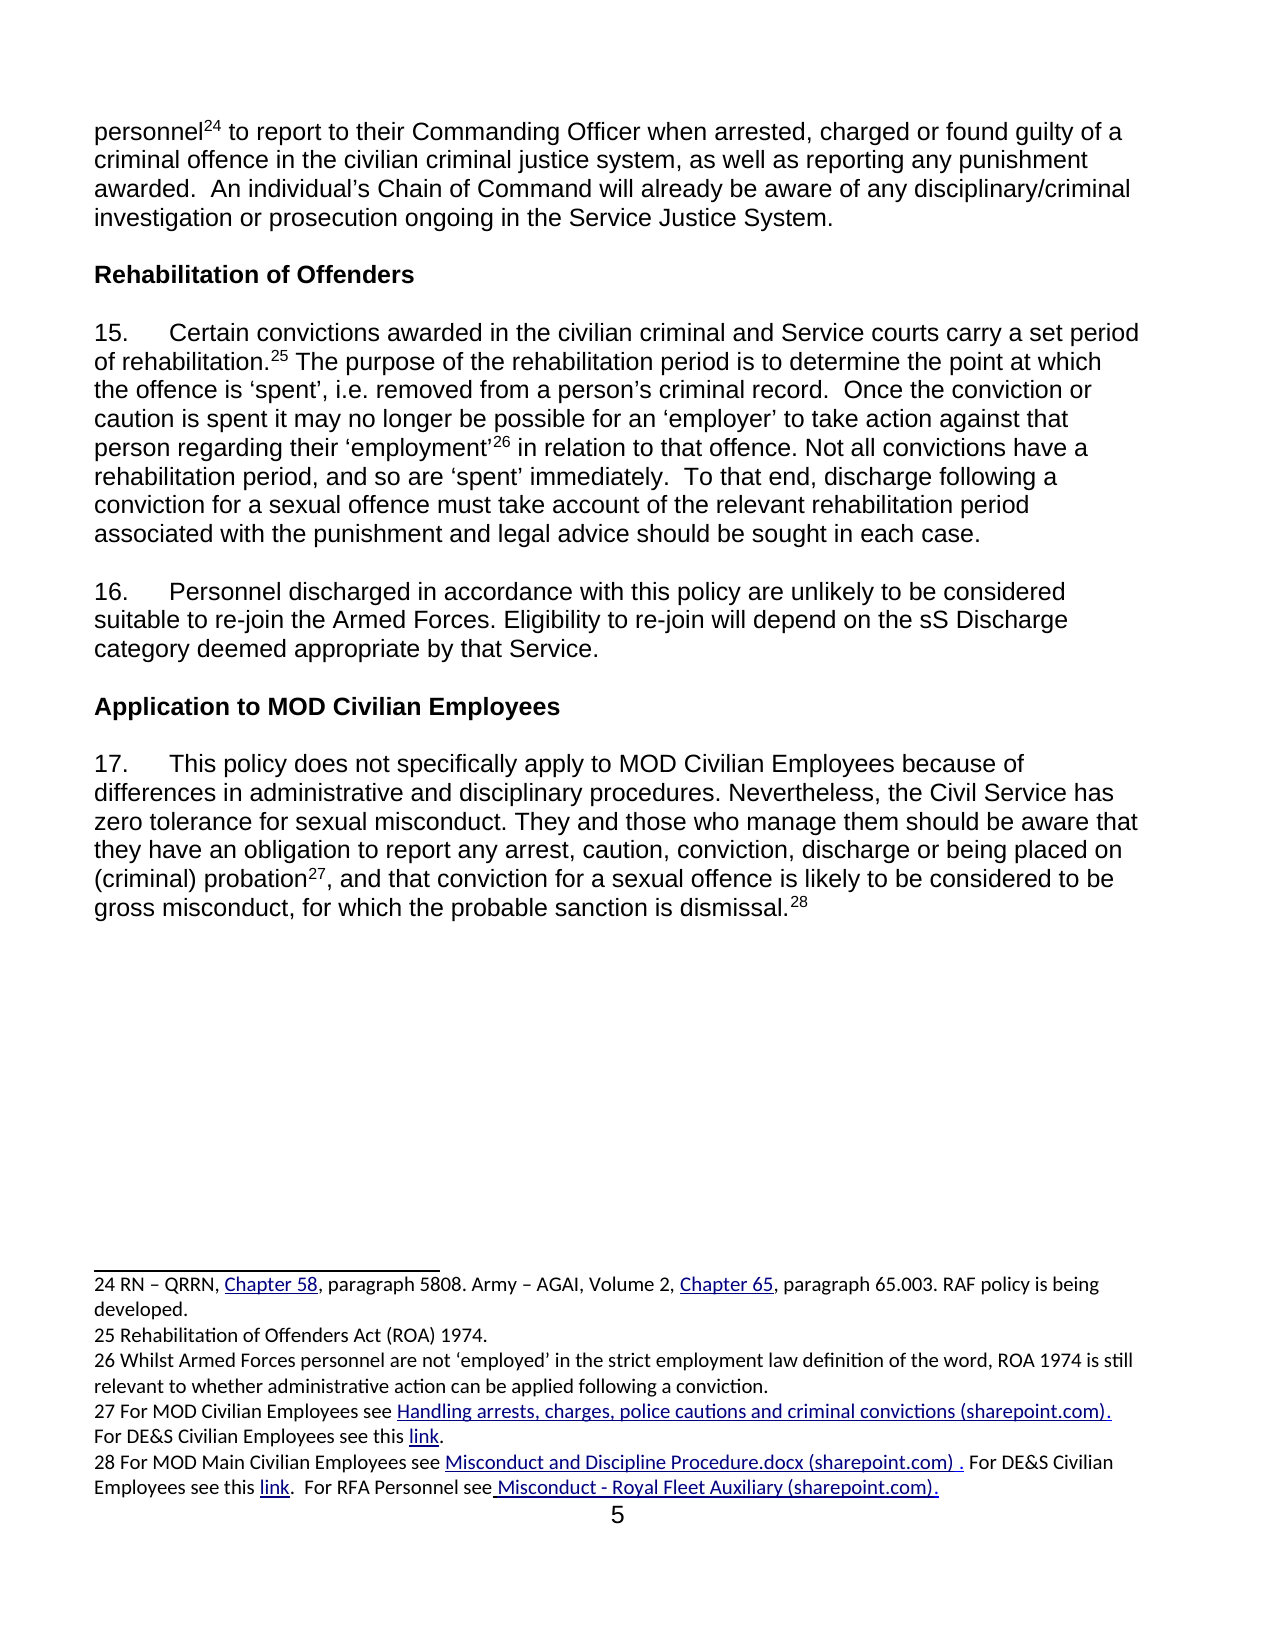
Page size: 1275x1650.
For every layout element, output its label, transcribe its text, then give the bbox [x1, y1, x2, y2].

text 15. Certain convictions awarded in the civilian criminal and Service courts carry a set period of rehabilitation. The purpose of the rehabilitation period is to determine the point at which the offence is ‘spent’, i.e. removed from a person’s criminal record. Once the conviction or caution is spent it may no longer be possible for an ‘employer’ to take action against that person regarding their ‘employment’ in relation to that offence. Not all convictions have a rehabilitation period, and so are ‘spent’ immediately. To that end, discharge following a conviction for a sexual offence must take account of the relevant rehabilitation period associated with the punishment and legal advice should be sought in each case. [94, 318, 1141, 548]
text Rehabilitation of Offenders Act (ROA) 1974. [94, 1322, 1141, 1347]
text For MOD Main Civilian Employees see Misconduct and Discipline Procedure.docx (sharepoint.com) . For DE&S Civilian Employees see this link. For RFA Personnel see Misconduct - Royal Fleet Auxiliary (sharepoint.com). [94, 1449, 1141, 1500]
text 17. This policy does not specifically apply to MOD Civilian Employees because of differences in administrative and disciplinary procedures. Nevertheless, the Civil Service has zero tolerance for sexual misconduct. They and those who manage them should be aware that they have an obligation to report any arrest, caution, conviction, discharge or being placed on (criminal) probation, and that conviction for a sexual offence is likely to be considered to be gross misconduct, for which the probable sanction is dismissal. [94, 749, 1141, 922]
text Rehabilitation of Offenders [94, 260, 1141, 289]
text 14. As stated above, this policy applies to all Regular and Reserve personnel. The Services already place, or are developing, an obligation on Regular and Reserve Armed Forces personnel to report to their Commanding Officer when arrested, charged or found guilty of a criminal offence in the civilian criminal justice system, as well as reporting any punishment awarded. An individual’s Chain of Command will already be aware of any disciplinary/criminal investigation or prosecution ongoing in the Service Justice System. [94, 117, 1141, 232]
text RN – QRRN, Chapter 58, paragraph 5808. Army – AGAI, Volume 2, Chapter 65, paragraph 65.003. RAF policy is being developed. [94, 1271, 1141, 1322]
text For MOD Civilian Employees see Handling arrests, charges, police cautions and criminal convictions (sharepoint.com). For DE&S Civilian Employees see this link. [94, 1398, 1141, 1449]
text 16. Personnel discharged in accordance with this policy are unlikely to be considered suitable to re-join the Armed Forces. Eligibility to re-join will depend on the sS Discharge category deemed appropriate by that Service. [94, 577, 1141, 663]
text Application to MOD Civilian Employees [94, 692, 1141, 720]
text Whilst Armed Forces personnel are not ‘employed’ in the strict employment law definition of the word, ROA 1974 is still relevant to whether administrative action can be applied following a conviction. [94, 1347, 1141, 1398]
